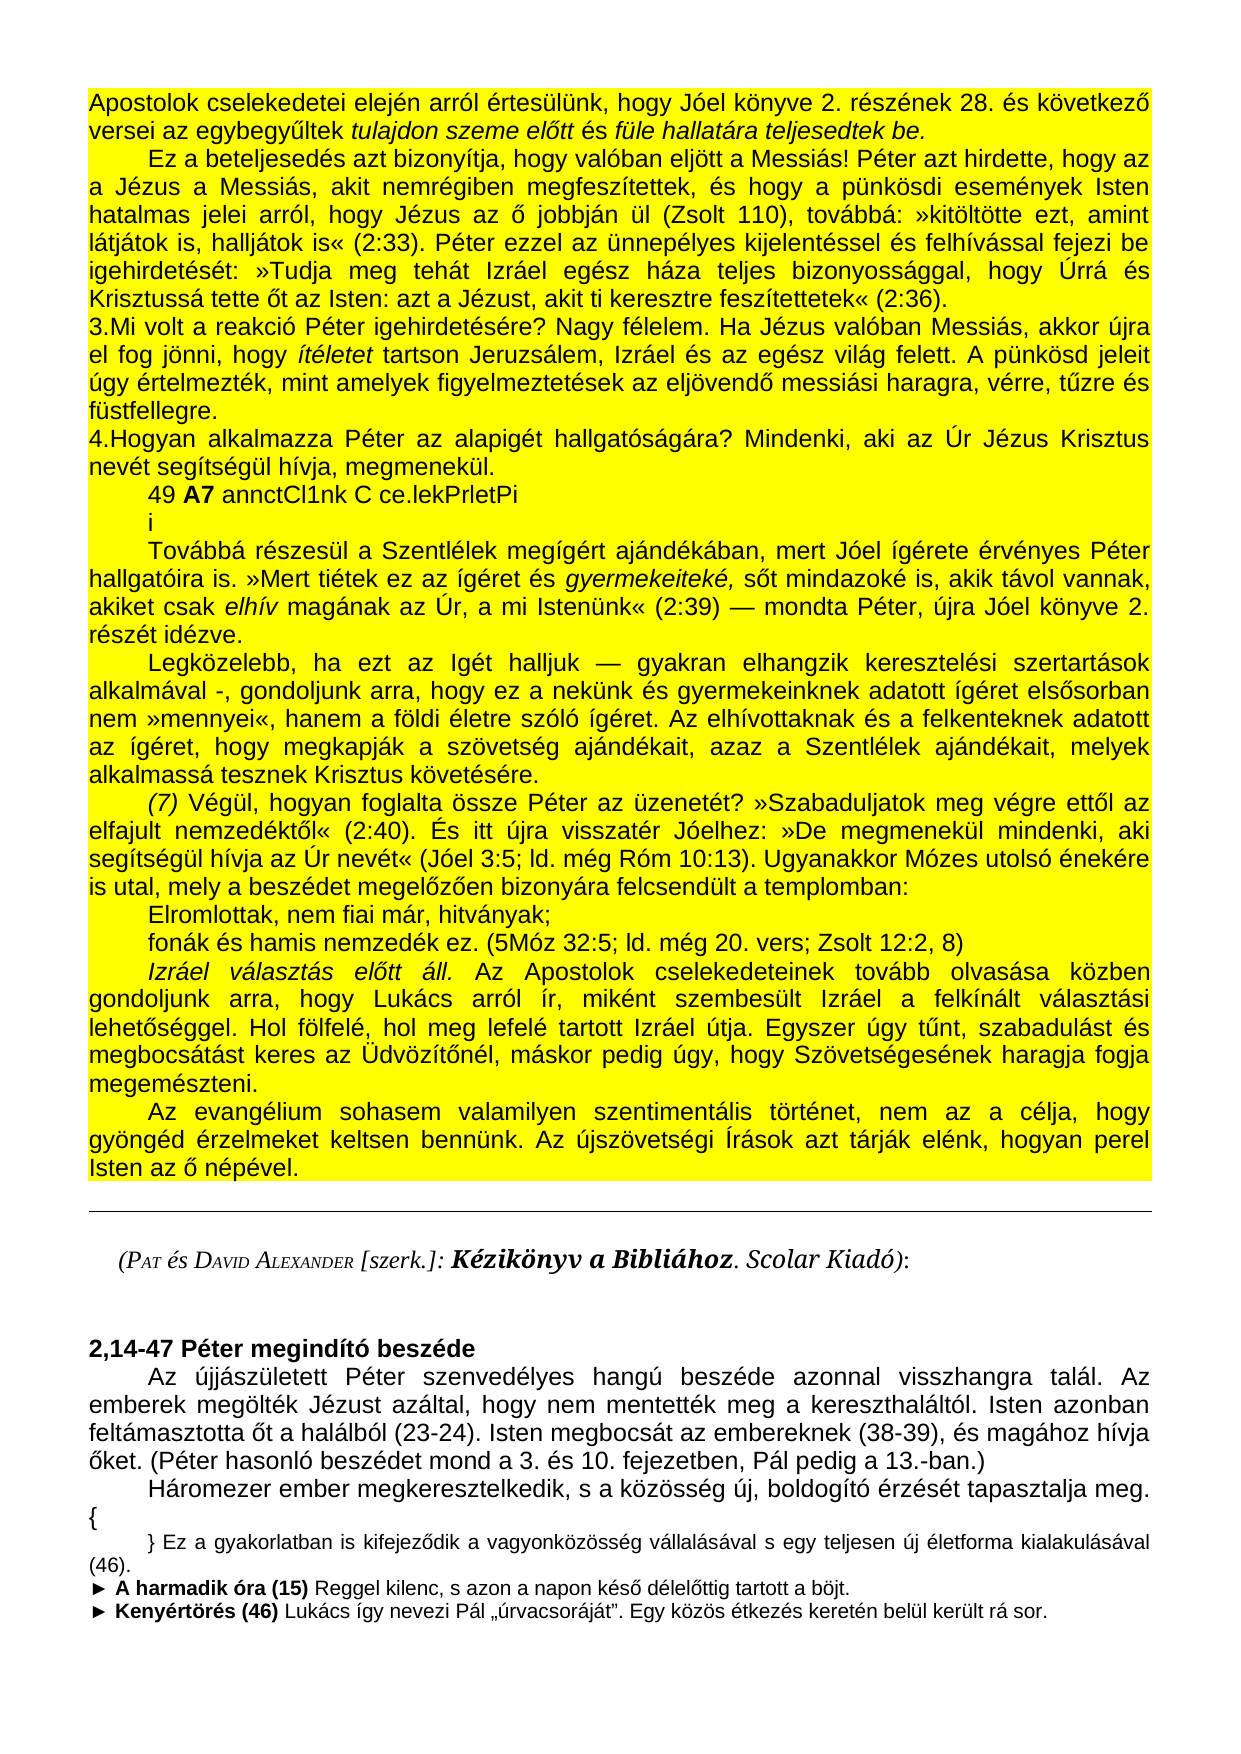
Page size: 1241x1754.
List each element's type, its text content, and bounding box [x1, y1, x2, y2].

text 49 A7 annctCl1nk C ce.lekPrletPi [88, 481, 1152, 509]
list Apostolok cselekedetei elején arról értesülünk, hogy Jóel könyve 2. részének 28. és következő versei az egybegyűltek tulajdon szeme előtt és füle hallatára teljesedtek be. [88, 88, 1152, 144]
text fonák és hamis nemzedék ez. (5Móz 32:5; ld. még 20. vers; Zsolt 12:2, 8) [88, 929, 1152, 957]
list Hogyan alkalmazza Péter az alapigét hallgatóságára? Mindenki, aki az Úr Jézus Krisztus nevét segítségül hívja, megmenekül. [88, 425, 1152, 481]
text 2,14-47 Péter megindító beszéde [88, 1334, 1152, 1362]
text Az újjászületett Péter szenvedélyes hangú beszéde azonnal visszhangra talál. Az emberek megölték Jézust azáltal, hogy nem mentették meg a kereszthaláltól. Isten azonban feltámasztotta őt a halálból (23-24). Isten megbocsát az embereknek (38-39), és magához hívja őket. (Péter hasonló beszédet mond a 3. és 10. fejezetben, Pál pedig a 13.-ban.) [88, 1362, 1152, 1474]
text } Ez a gyakorlatban is kifejeződik a vagyonközösség vállalásával s egy teljesen új életforma kialakulásával (46). [88, 1530, 1152, 1577]
text (7) Végül, hogyan foglalta össze Péter az üzenetét? »Szabaduljatok meg végre ettől az elfajult nemzedéktől« (2:40). És itt újra visszatér Jóelhez: »De megmenekül mindenki, aki segítségül hívja az Úr nevét« (Jóel 3:5; ld. még Róm 10:13). Ugyanakkor Mózes utolsó énekére is utal, mely a beszédet megelőzően bizonyára felcsendült a templomban: [88, 789, 1152, 901]
text Az evangélium sohasem valamilyen szentimentális történet, nem az a célja, hogy gyöngéd érzelmeket keltsen bennünk. Az újszövetségi Írások azt tárják elénk, hogyan perel Isten az ő népével. [88, 1097, 1152, 1181]
text ► Kenyértörés (46) Lukács így nevezi Pál „úrvacsoráját”. Egy közös étkezés keretén belül került rá sor. [88, 1600, 1152, 1623]
list Mi volt a reakció Péter igehirdetésére? Nagy félelem. Ha Jézus valóban Messiás, akkor újra el fog jönni, hogy ítéletet tartson Jeruzsálem, Izráel és az egész világ felett. A pünkösd jeleit úgy értelmezték, mint amelyek figyelmeztetések az eljövendő messiási haragra, vérre, tűzre és füstfellegre. [88, 313, 1152, 425]
text Ez a beteljesedés azt bizonyítja, hogy valóban eljött a Messiás! Péter azt hirdette, hogy az a Jézus a Messiás, akit nemrégiben megfeszítettek, és hogy a pünkösdi események Isten hatalmas jelei arról, hogy Jézus az ő jobbján ül (Zsolt 110), továbbá: »kitöltötte ezt, amint látjátok is, halljátok is« (2:33). Péter ezzel az ünnepélyes kijelentéssel és felhívással fejezi be igehirdetését: »Tudja meg tehát Izráel egész háza teljes bizonyossággal, hogy Úrrá és Krisztussá tette őt az Isten: azt a Jézust, akit ti keresztre feszítettetek« (2:36). [88, 144, 1152, 313]
text i [88, 509, 1152, 537]
text ► A harmadik óra (15) Reggel kilenc, s azon a napon késő délelőttig tartott a böjt. [88, 1577, 1152, 1600]
text Izráel választás előtt áll. Az Apostolok cselekedeteinek tovább olvasása közben gondoljunk arra, hogy Lukács arról ír, miként szembesült Izráel a felkínált választási lehetőséggel. Hol fölfelé, hol meg lefelé tartott Izráel útja. Egyszer úgy tűnt, szabadulást és megbocsátást keres az Üdvözítőnél, máskor pedig úgy, hogy Szövetségesének haragja fogja megemészteni. [88, 957, 1152, 1097]
text Elromlottak, nem fiai már, hitványak; [88, 901, 1152, 929]
text (Pat és David Alexander [szerk.]: Kézikönyv a Bibliához. Scolar Kiadó): [88, 1212, 1152, 1305]
text Legközelebb, ha ezt az Igét halljuk — gyakran elhangzik keresztelési szertartások alkalmával -, gondoljunk arra, hogy ez a nekünk és gyermekeinknek adatott ígéret elsősorban nem »mennyei«, hanem a földi életre szóló ígéret. Az elhívottaknak és a felkenteknek adatott az ígéret, hogy megkapják a szövetség ajándékait, azaz a Szentlélek ajándékait, melyek alkalmassá tesznek Krisztus követésére. [88, 649, 1152, 789]
text Továbbá részesül a Szentlélek megígért ajándékában, mert Jóel ígérete érvényes Péter hallgatóira is. »Mert tiétek ez az ígéret és gyermekeiteké, sőt mindazoké is, akik távol vannak, akiket csak elhív magának az Úr, a mi Istenünk« (2:39) — mondta Péter, újra Jóel könyve 2. részét idézve. [88, 537, 1152, 649]
text Háromezer ember megkeresztelkedik, s a közösség új, boldogító érzését tapasztalja meg. { [88, 1474, 1152, 1530]
